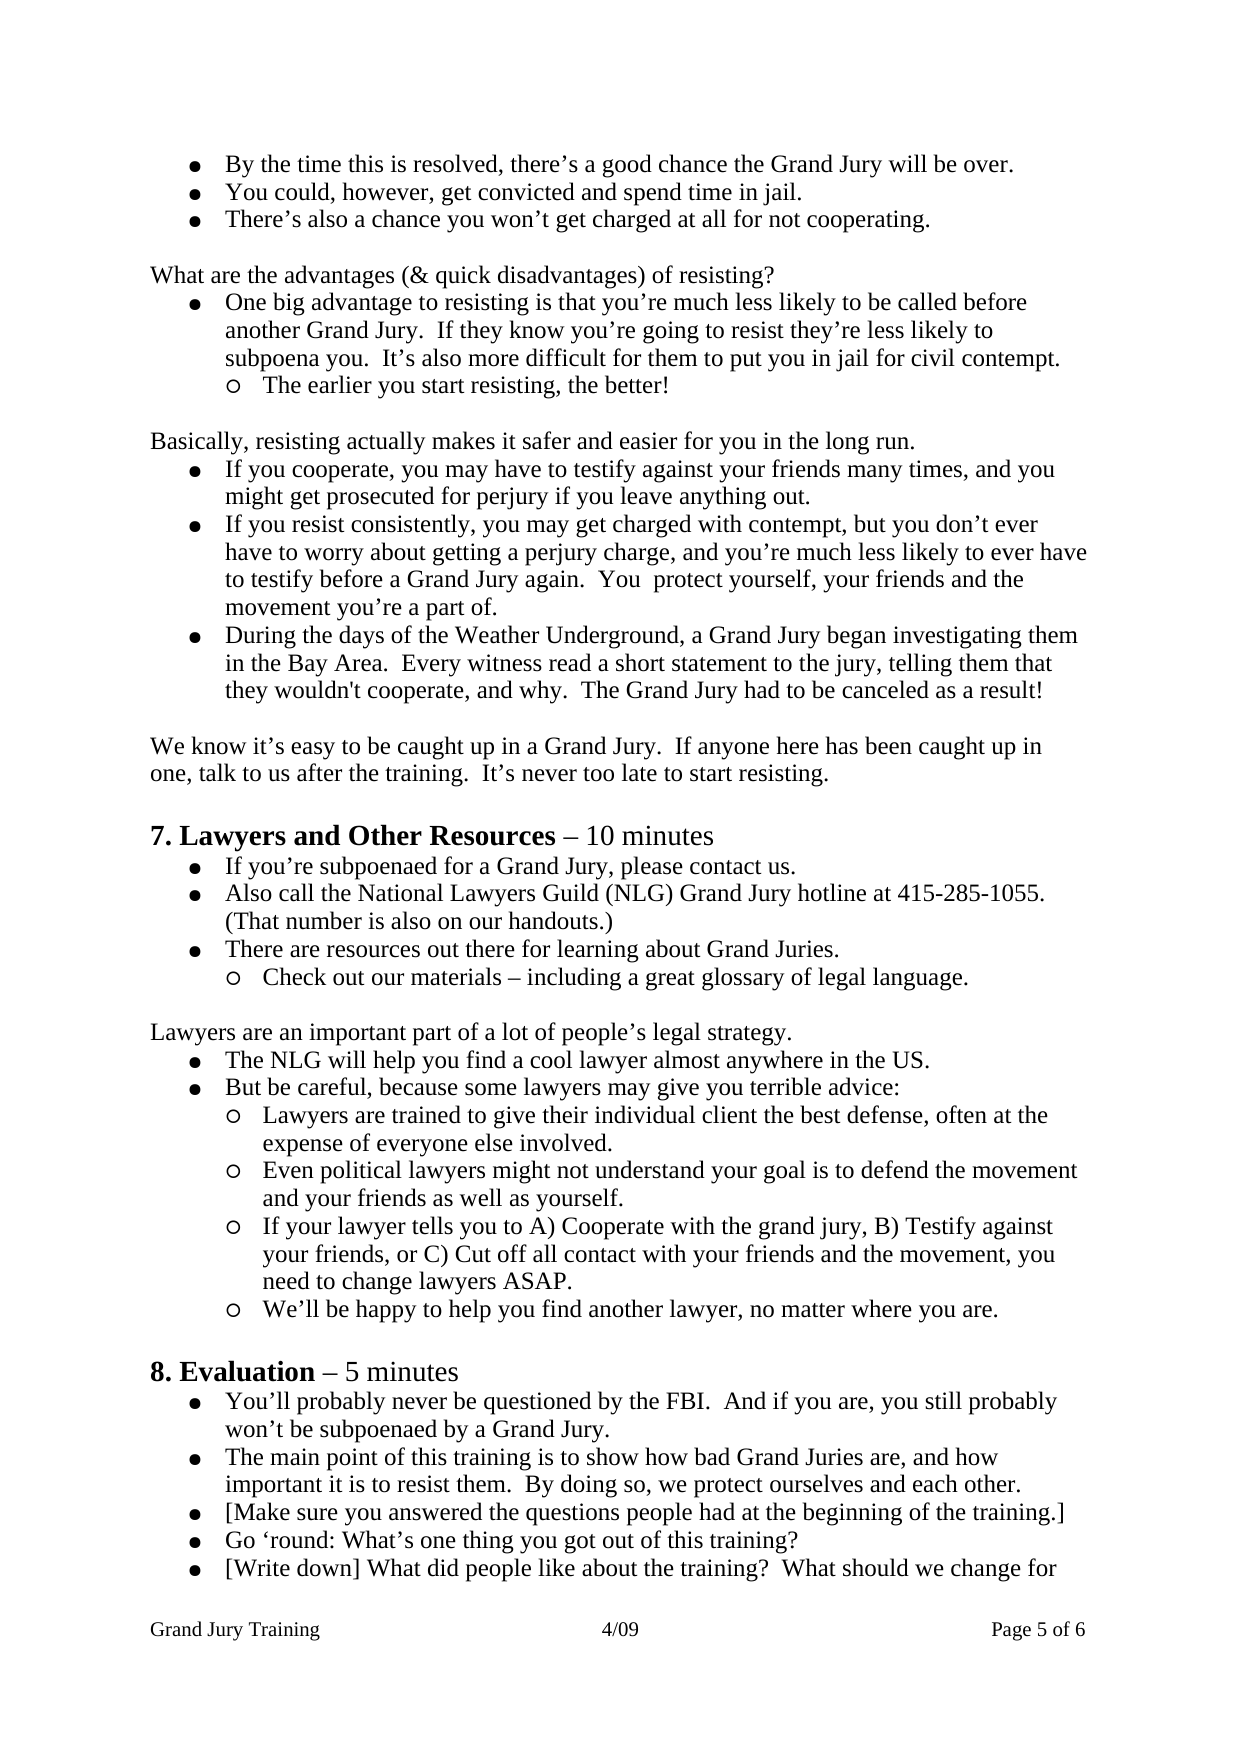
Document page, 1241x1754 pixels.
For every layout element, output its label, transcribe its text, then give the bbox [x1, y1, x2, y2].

list One big advantage to resisting is that you’re much less likely to be called before another Grand Jury. If they know you’re going to resist they’re less likely to subpoena you. It’s also more difficult for them to put you in jail for civil contempt. [187, 288, 1091, 372]
list If you resist consistently, you may get charged with contempt, but you don’t ever have to worry about getting a perjury charge, and you’re much less likely to ever have to testify before a Grand Jury again. You protect yourself, your friends and the movement you’re a part of. [187, 510, 1091, 621]
list The main point of this training is to show how bad Grand Juries are, and how important it is to resist them. By doing so, we protect ourselves and each other. [187, 1443, 1091, 1498]
text Basically, resisting actually makes it safer and easier for you in the long run. [150, 427, 1091, 455]
list Even political lawyers might not understand your goal is to defend the movement and your friends as well as yourself. [225, 1157, 1091, 1212]
list [Write down] What did people like about the training? What should we change for [187, 1554, 1091, 1581]
list You’ll probably never be questioned by the FBI. And if you are, you still probably won’t be subpoenaed by a Grand Jury. [187, 1387, 1091, 1443]
text 8. Evaluation – 5 minutes [150, 1355, 1091, 1387]
list If you’re subpoenaed for a Grand Jury, please contact us. [187, 852, 1091, 879]
list The NLG will help you find a cool lawyer almost anywhere in the US. [187, 1046, 1091, 1073]
list We’ll be happy to help you find another lawyer, no matter where you are. [225, 1295, 1091, 1323]
list Lawyers are trained to give their individual client the best defense, often at the expense of everyone else involved. [225, 1101, 1091, 1157]
list If your lawyer tells you to A) Cooperate with the grand jury, B) Testify against your friends, or C) Cut off all contact with your friends and the movement, you need to change lawyers ASAP. [225, 1212, 1091, 1295]
list Go ‘round: What’s one thing you got out of this training? [187, 1526, 1091, 1554]
list During the days of the Weather Underground, a Grand Jury began investigating them in the Bay Area. Every witness read a short statement to the jury, telling them that they wouldn't cooperate, and why. The Grand Jury had to be canceled as a result! [187, 621, 1091, 704]
list Also call the National Lawyers Guild (NLG) Grand Jury hotline at 415-285-1055. (That number is also on our handouts.) [187, 879, 1091, 935]
list There are resources out there for learning about Grand Juries. [187, 935, 1091, 963]
list By the time this is resolved, there’s a good chance the Grand Jury will be over. [187, 150, 1091, 178]
list If you cooperate, you may have to testify against your friends many times, and you might get prosecuted for perjury if you leave anything out. [187, 455, 1091, 510]
list But be careful, because some lawyers may give you terrible advice: [187, 1073, 1091, 1101]
list Check out our materials – including a great glossary of legal language. [225, 963, 1091, 990]
text 7. Lawyers and Other Resources – 10 minutes [150, 819, 1091, 852]
text We know it’s easy to be caught up in a Grand Jury. If anyone here has been caught up in one, talk to us after the training. It’s never too late to start resisting. [150, 732, 1091, 787]
text Lawyers are an important part of a lot of people’s legal strategy. [150, 1018, 1091, 1046]
text What are the advantages (& quick disadvantages) of resisting? [150, 261, 1091, 288]
list You could, however, get convicted and spend time in jail. [187, 178, 1091, 205]
list The earlier you start resisting, the better! [225, 372, 1091, 399]
list [Make sure you answered the questions people had at the beginning of the training.] [187, 1498, 1091, 1526]
list There’s also a chance you won’t get charged at all for not cooperating. [187, 205, 1091, 233]
